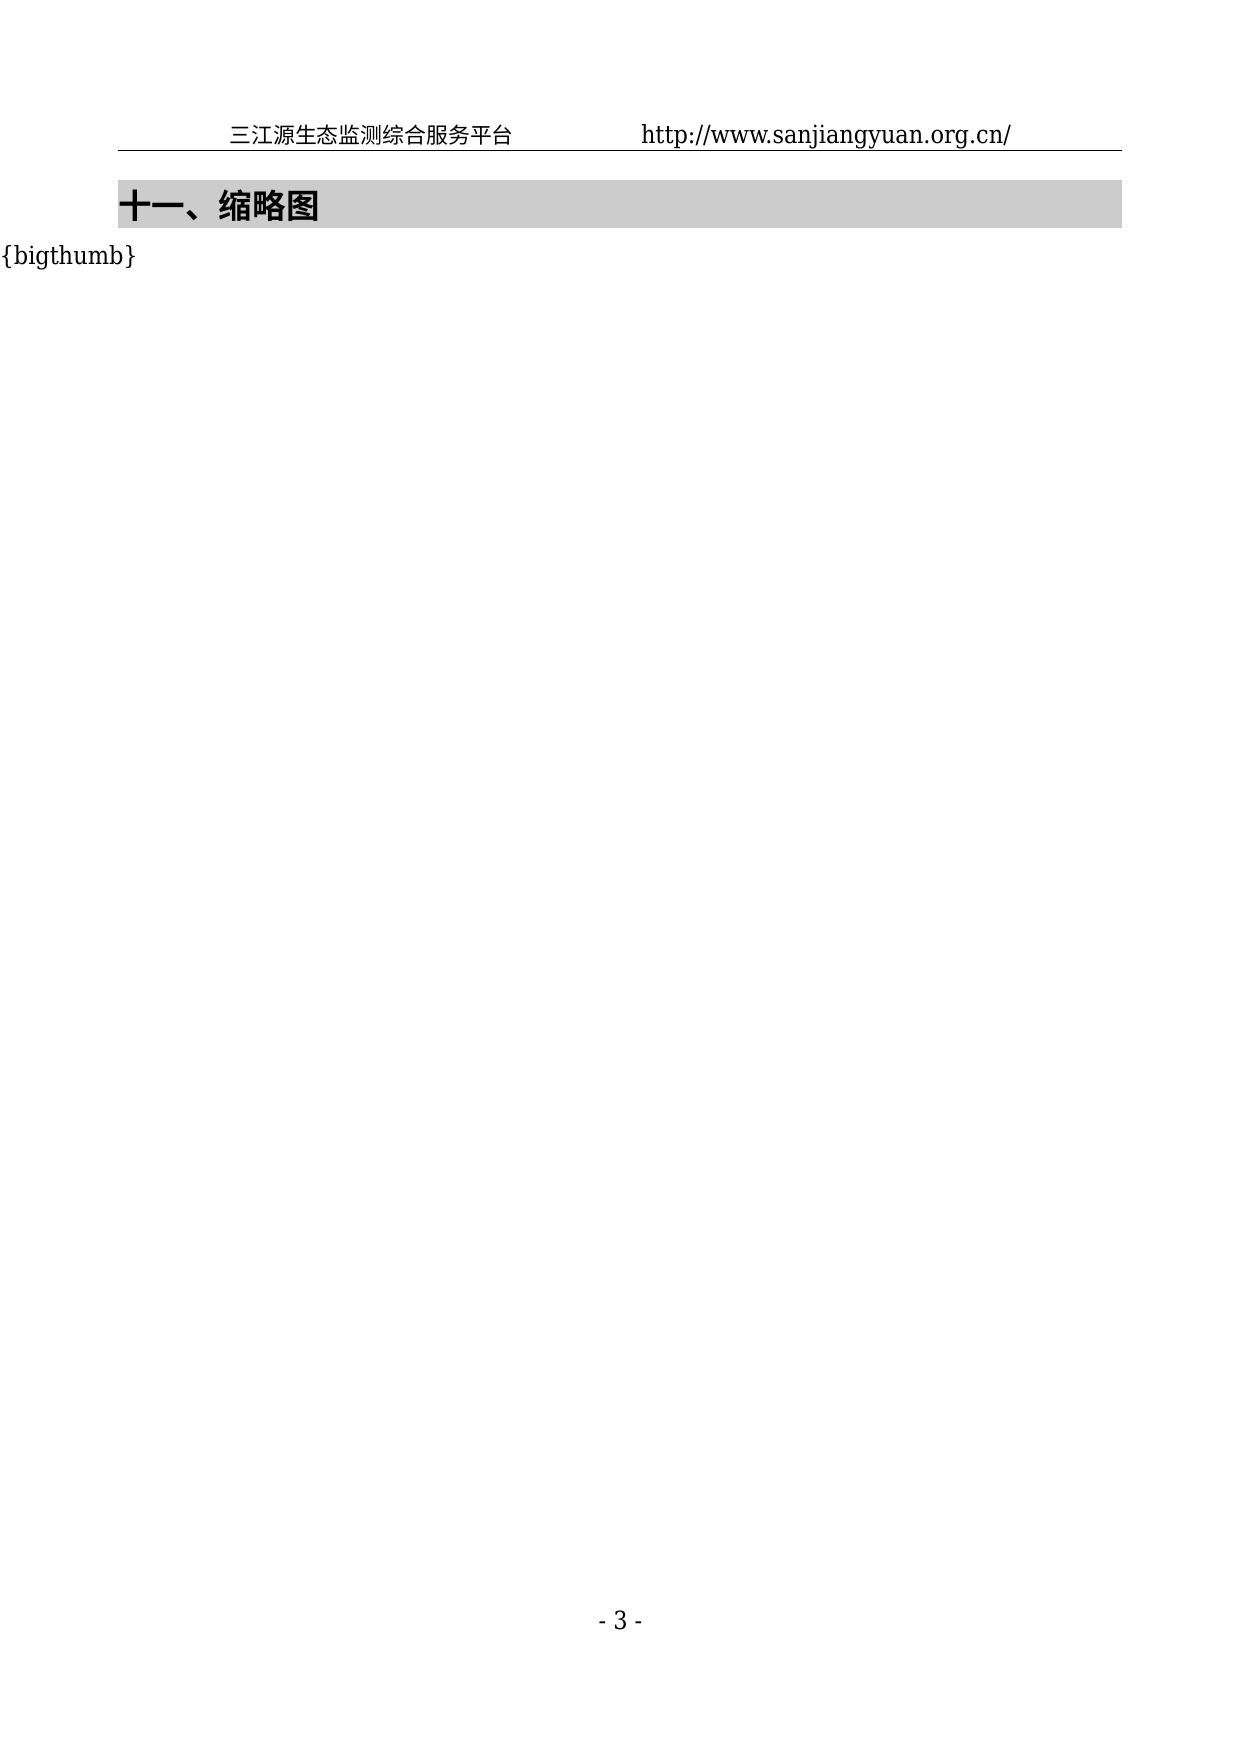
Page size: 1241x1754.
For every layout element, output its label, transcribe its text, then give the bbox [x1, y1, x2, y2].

subtitle 缩略图 [118, 180, 1122, 228]
text {bigthumb} [0, 241, 1122, 270]
